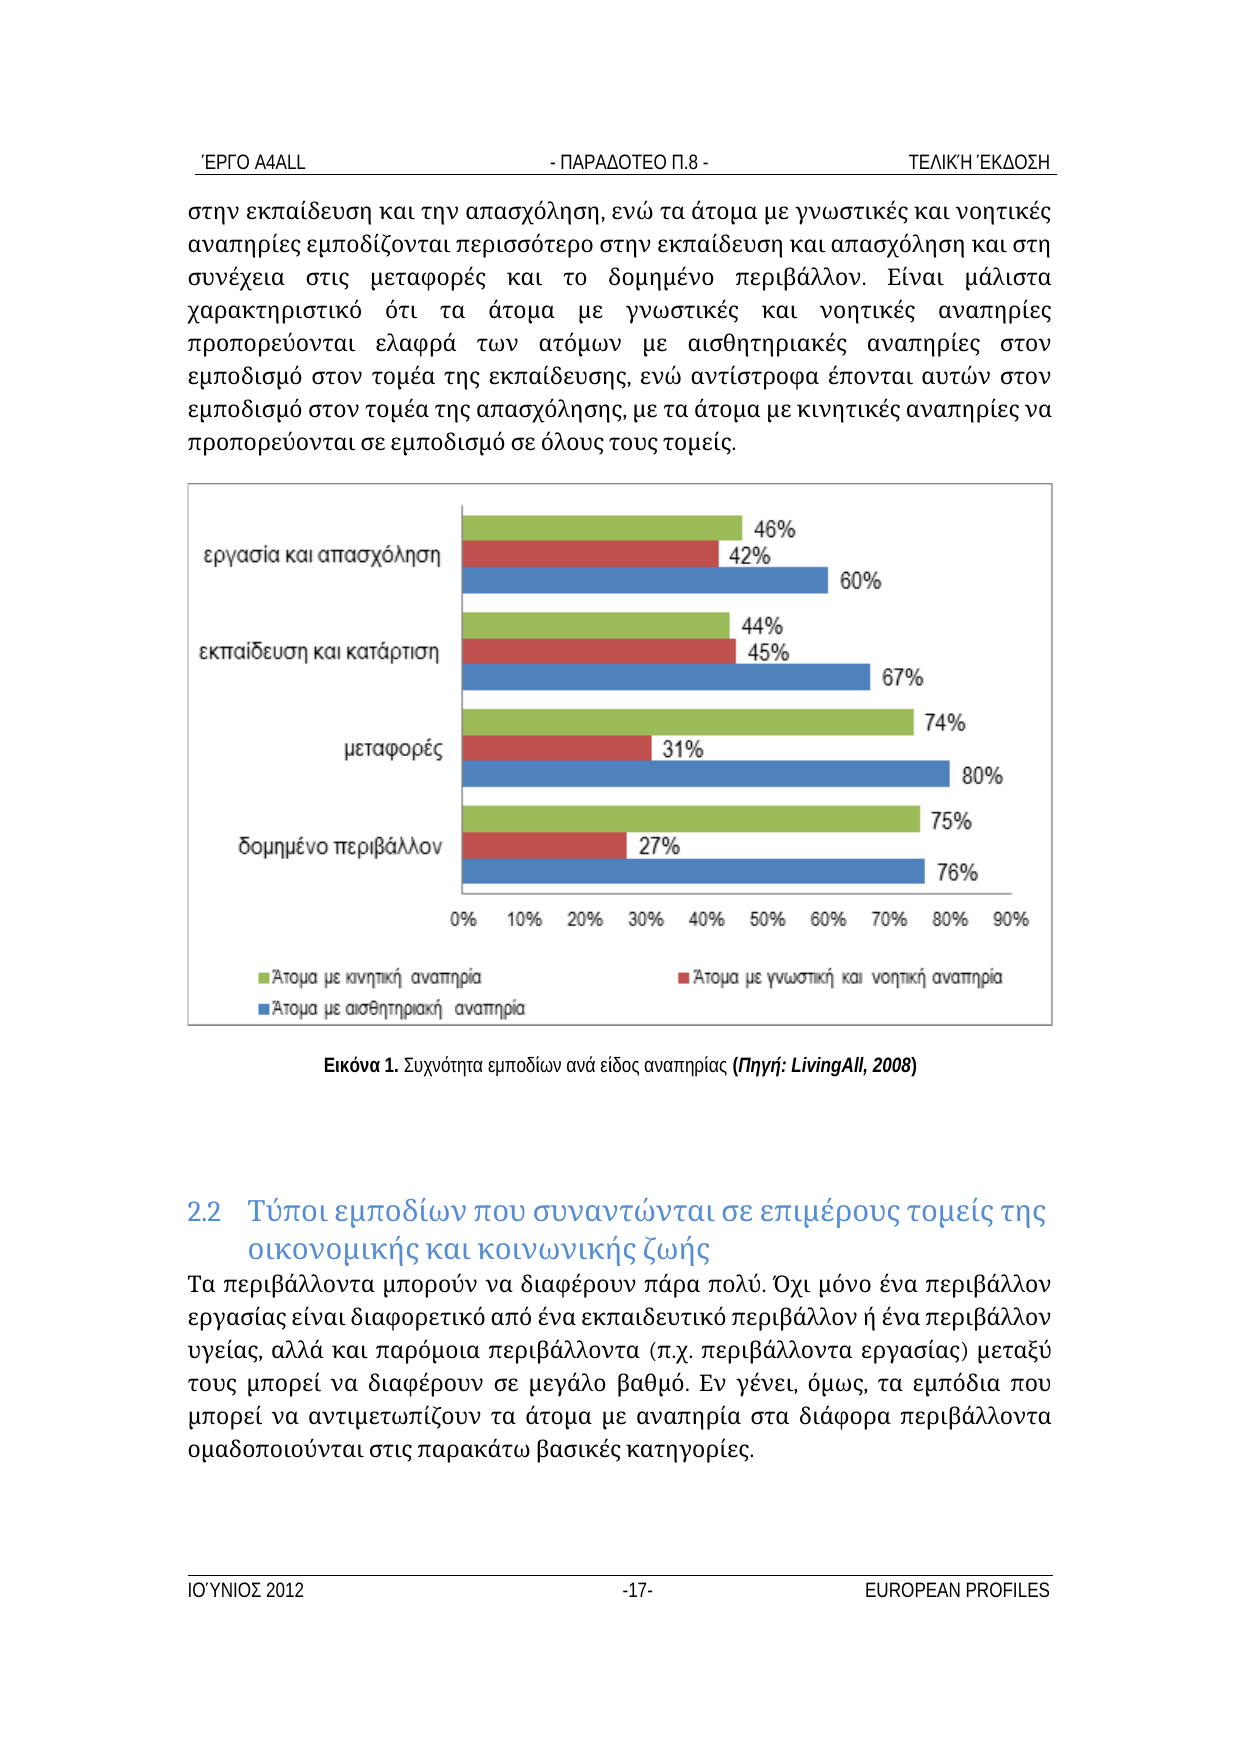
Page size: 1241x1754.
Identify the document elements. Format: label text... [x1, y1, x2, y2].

picture [187, 483, 1053, 1026]
text Εικόνα 1. Συχνότητα εμποδίων ανά είδος αναπηρίας (Πηγή: LivingAll, 2008) [187, 1053, 1053, 1077]
text Τα περιβάλλοντα μπορούν να διαφέρουν πάρα πολύ. Όχι μόνο ένα περιβάλλον εργασίας είναι διαφορετικό από ένα εκπαιδευτικό περιβάλλον ή ένα περιβάλλον υγείας, αλλά και παρόμοια περιβάλλοντα (π.χ. περιβάλλοντα εργασίας) μεταξύ τους μπορεί να διαφέρουν σε μεγάλο βαθμό. Εν γένει, όμως, τα εμπόδια που μπορεί να αντιμετωπίζουν τα άτομα με αναπηρία στα διάφορα περιβάλλοντα ομαδοποιούνται στις παρακάτω βασικές κατηγορίες. [187, 1272, 1053, 1463]
subtitle Τύποι εμποδίων που συναντώνται σε επιμέρους τομείς της οικονομικής και κοινωνικής ζωής [187, 1195, 1053, 1267]
text στην εκπαίδευση και την απασχόληση, ενώ τα άτομα με γνωστικές και νοητικές αναπηρίες εμποδίζονται περισσότερο στην εκπαίδευση και απασχόληση και στη συνέχεια στις μεταφορές και το δομημένο περιβάλλον. Είναι μάλιστα χαρακτηριστικό ότι τα άτομα με γνωστικές και νοητικές αναπηρίες προπορεύονται ελαφρά των ατόμων με αισθητηριακές αναπηρίες στον εμποδισμό στον τομέα της εκπαίδευσης, ενώ αντίστροφα έπονται αυτών στον εμποδισμό στον τομέα της απασχόλησης, με τα άτομα με κινητικές αναπηρίες να προπορεύονται σε εμποδισμό σε όλους τους τομείς. [187, 199, 1053, 456]
